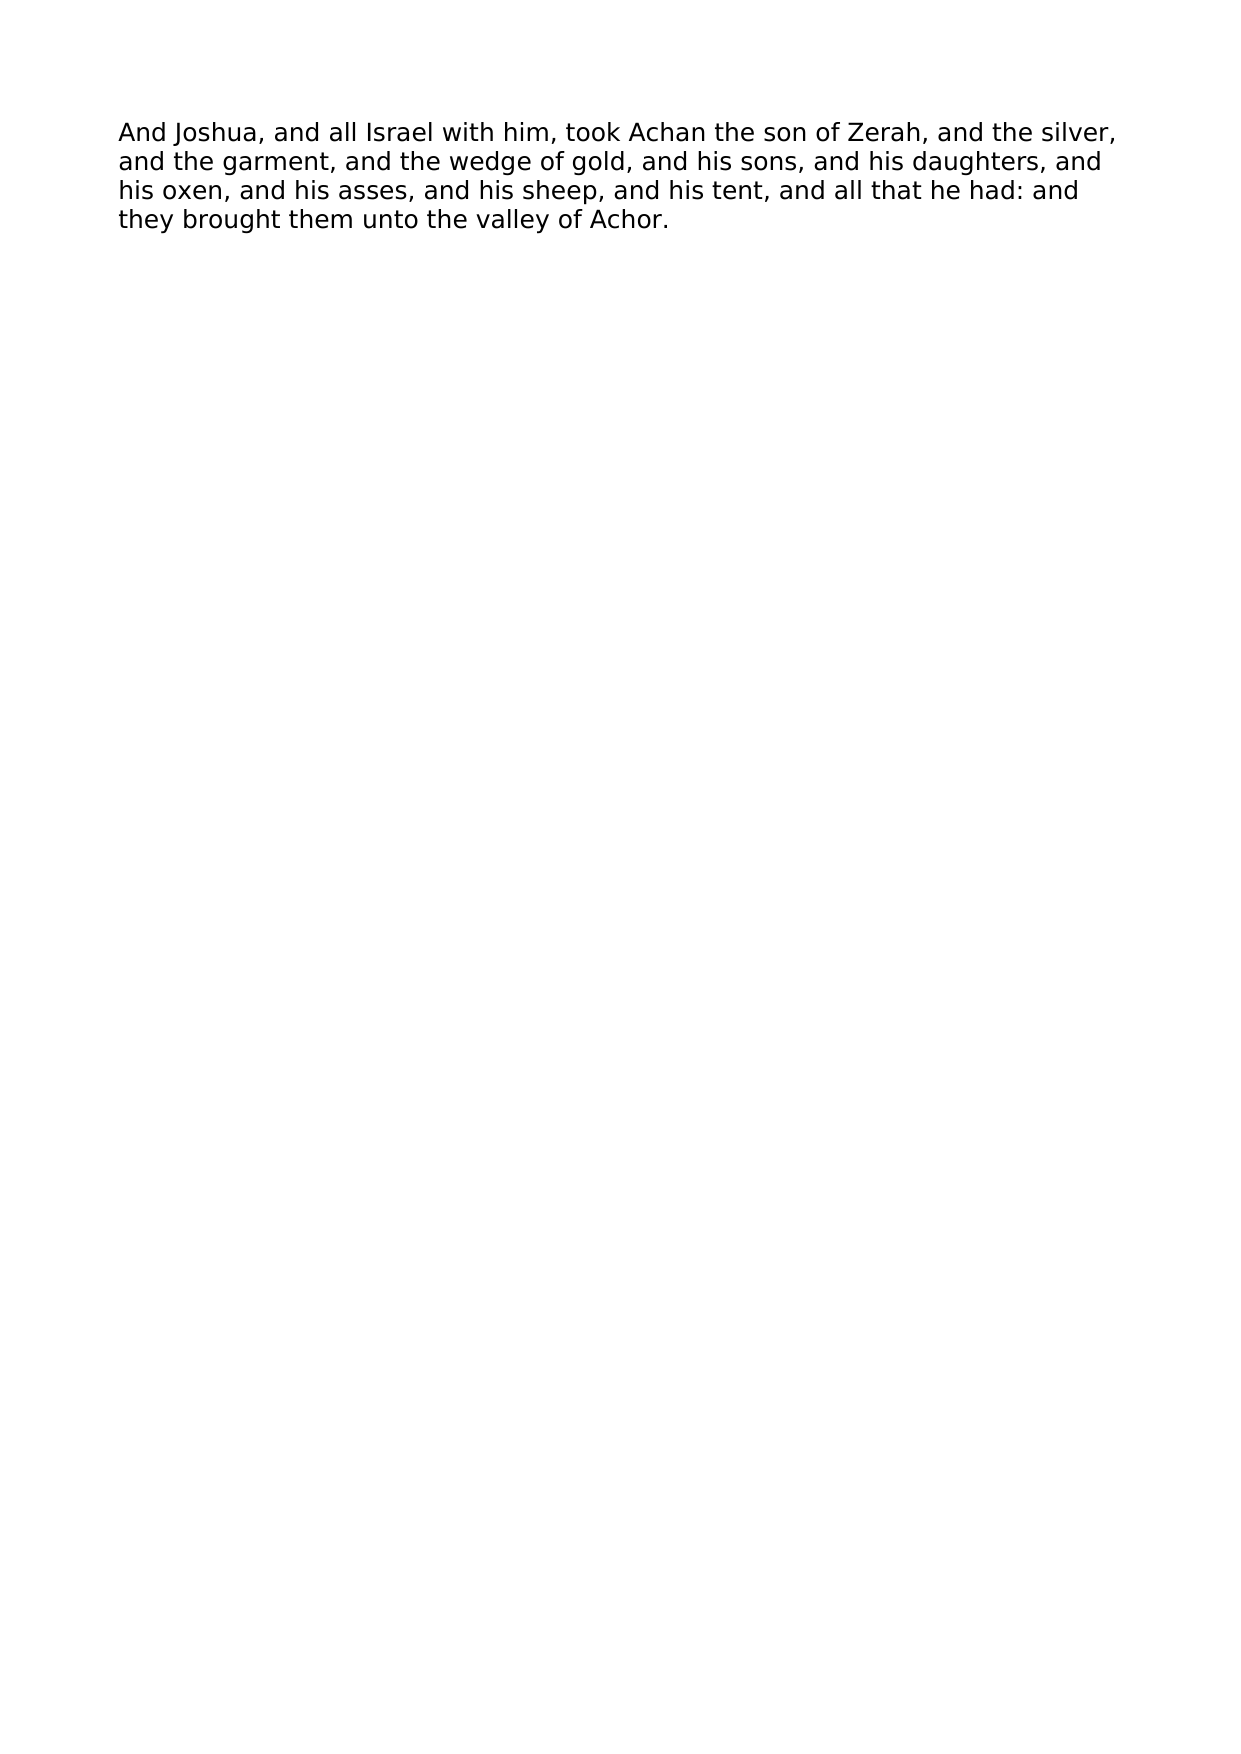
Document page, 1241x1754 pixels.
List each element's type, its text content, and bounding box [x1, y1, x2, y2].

text And Joshua, and all Israel with him, took Achan the son of Zerah, and the silver, and the garment, and the wedge of gold, and his sons, and his daughters, and his oxen, and his asses, and his sheep, and his tent, and all that he had: and they brought them unto the valley of Achor. [118, 118, 1122, 235]
